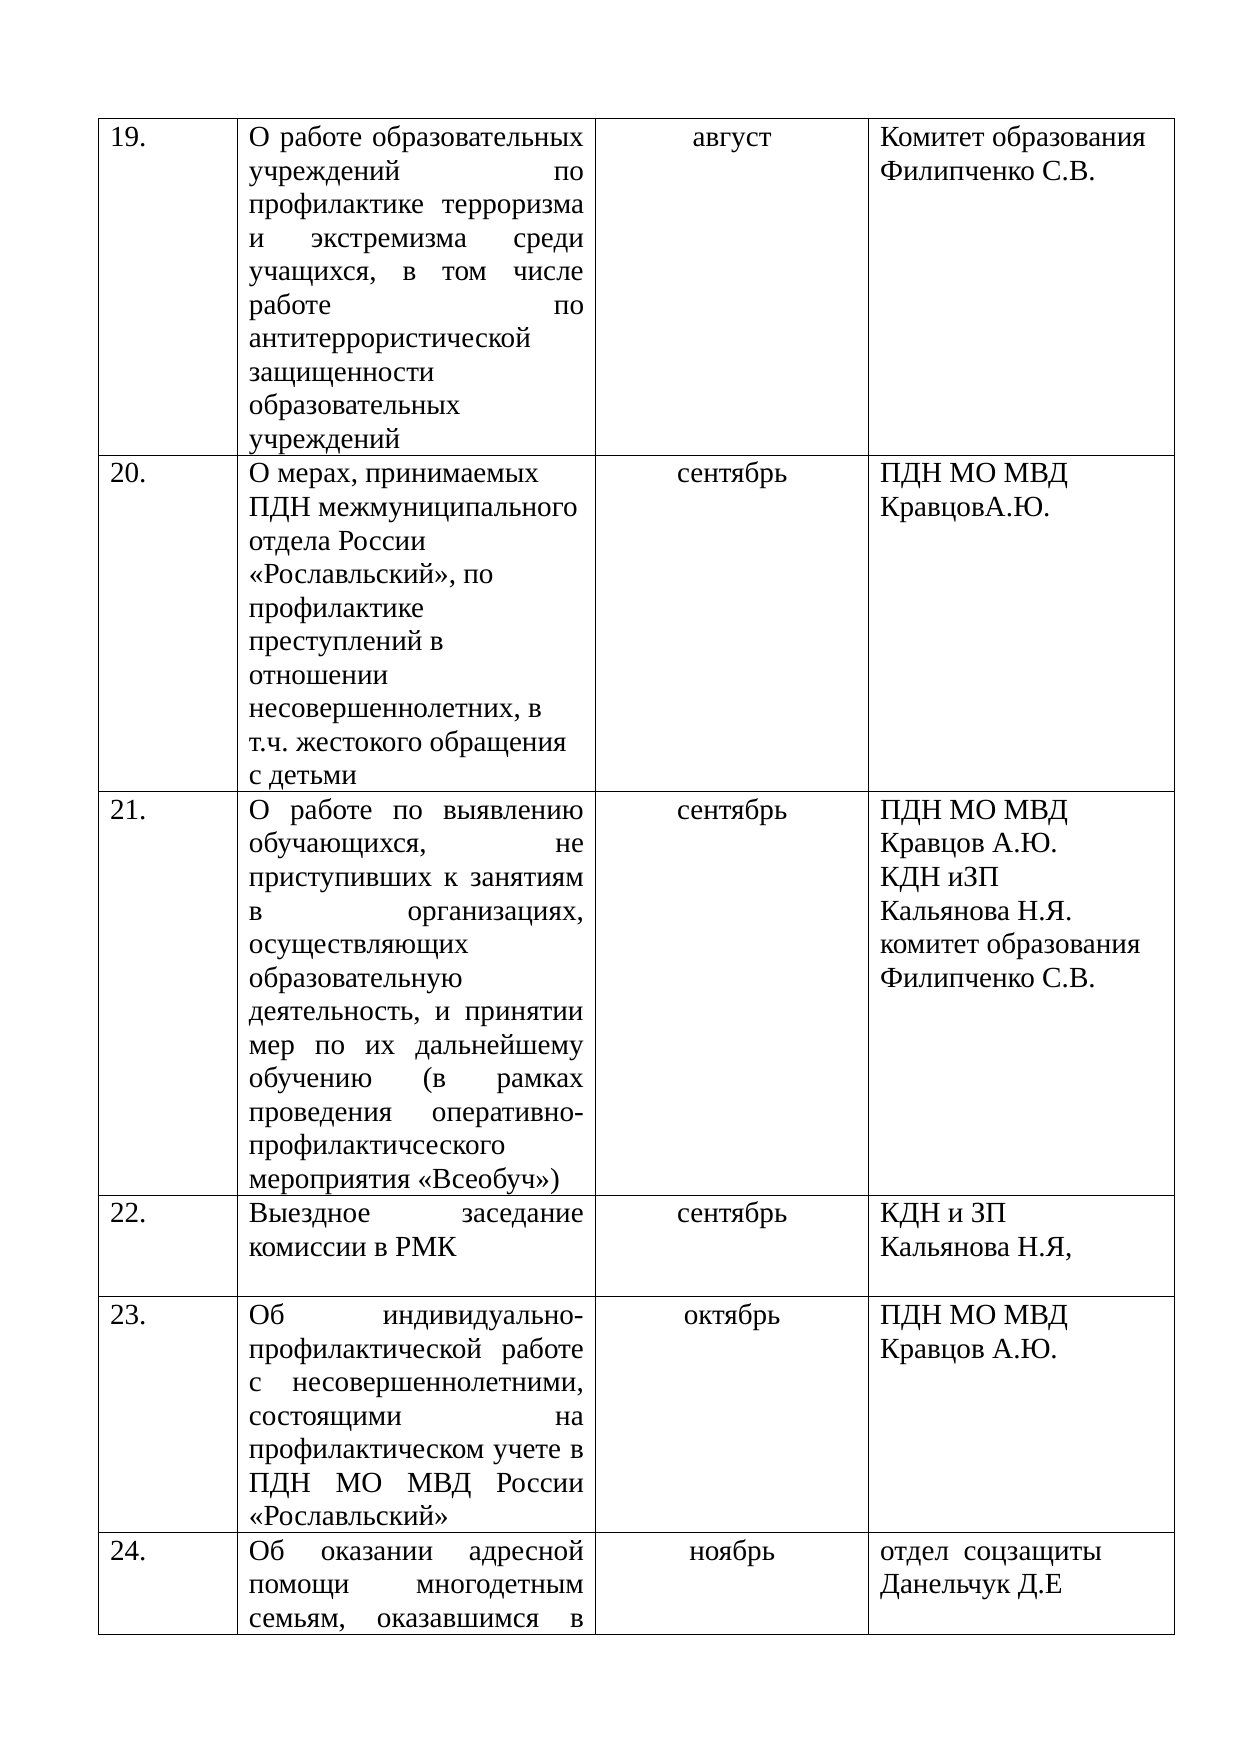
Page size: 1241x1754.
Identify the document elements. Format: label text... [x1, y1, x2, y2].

table_cell [1175, 118, 1240, 454]
table_cell 24. [99, 1533, 237, 1634]
table_cell Об индивидуально-профилактической работе с несовершеннолетними, состоящими на профилактическом учете в ПДН МО МВД России «Рославльский» [238, 1297, 595, 1532]
table_cell [1175, 1296, 1240, 1532]
table_cell 19. [99, 119, 237, 454]
table_cell О работе образовательных учреждений по профилактике терроризма и экстремизма среди учащихся, в том числе работе по антитеррористической защищенности образовательных учреждений [238, 119, 595, 454]
table_cell отдел соцзащиты Данельчук Д.Е [869, 1533, 1174, 1634]
table_cell ноябрь [596, 1533, 868, 1634]
table_cell сентябрь [596, 1196, 868, 1296]
table_cell октябрь [596, 1297, 868, 1532]
table_cell ПДН МО МВД Кравцов А.Ю. [869, 1297, 1174, 1532]
table_cell сентябрь [596, 456, 868, 791]
table_cell август [596, 119, 868, 454]
table_cell КДН и ЗП Кальянова Н.Я, [869, 1196, 1174, 1296]
table_cell [1175, 791, 1240, 1194]
table_cell Выездное заседание комиссии в РМК [238, 1196, 595, 1296]
table_cell О работе по выявлению обучающихся, не приступивших к занятиям в организациях, осуществляющих образовательную деятельность, и принятии мер по их дальнейшему обучению (в рамках проведения оперативно-профилактичсеского мероприятия «Всеобуч») [238, 792, 595, 1194]
table_cell Комитет образования Филипченко С.В. [869, 119, 1174, 454]
table_cell 23. [99, 1297, 237, 1532]
table_cell 22. [99, 1196, 237, 1296]
table_cell О мерах, принимаемых ПДН межмуниципального отдела России «Рославльский», по профилактике преступлений в отношении несовершеннолетних, в т.ч. жестокого обращения с детьми [238, 456, 595, 791]
table_cell ПДН МО МВД Кравцов А.Ю. КДН иЗП Кальянова Н.Я. комитет образования Филипченко С.В. [869, 792, 1174, 1194]
table_cell [1175, 1195, 1240, 1296]
table_cell 21. [99, 792, 237, 1194]
table_cell 20. [99, 456, 237, 791]
table_cell [1175, 1532, 1240, 1634]
table_cell Об оказании адресной помощи многодетным семьям, оказавшимся в [238, 1533, 595, 1634]
table_cell [1175, 455, 1240, 791]
table_cell сентябрь [596, 792, 868, 1194]
table_cell ПДН МО МВД КравцовА.Ю. [869, 456, 1174, 791]
